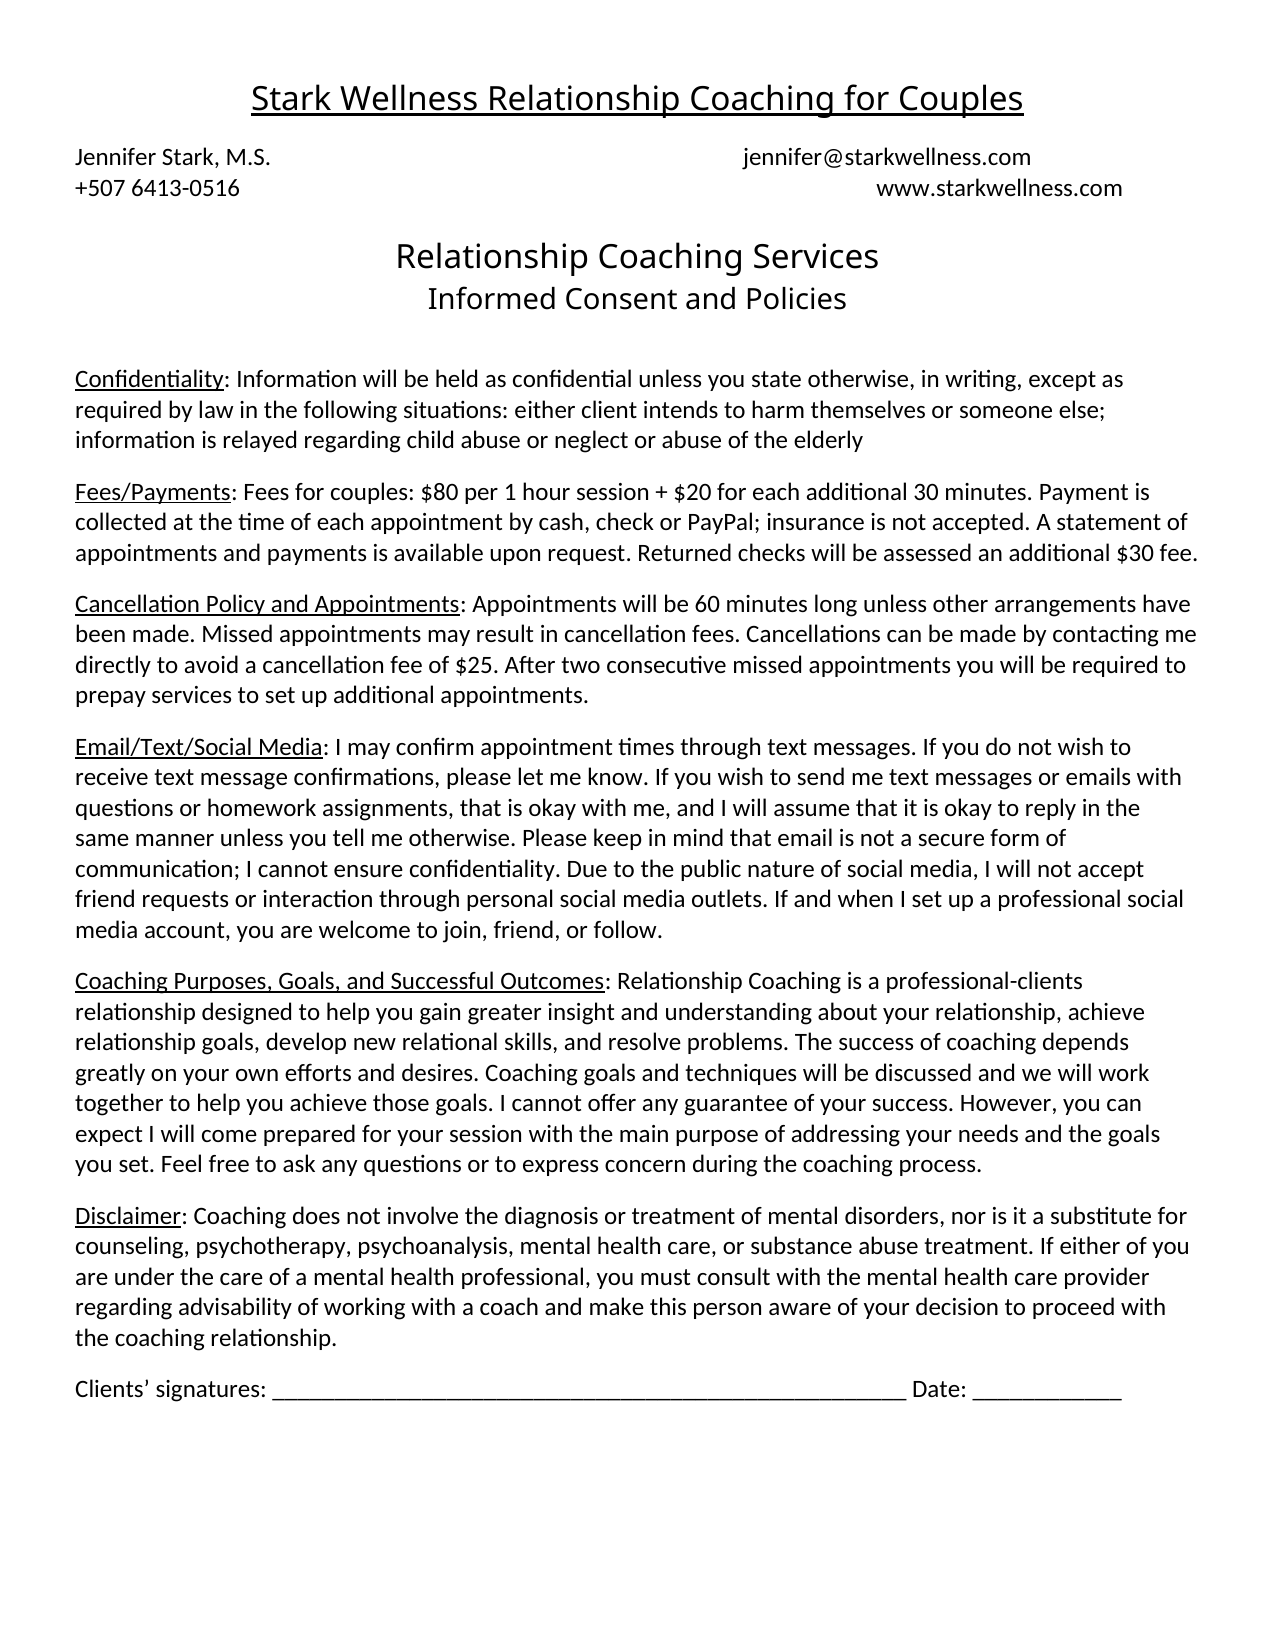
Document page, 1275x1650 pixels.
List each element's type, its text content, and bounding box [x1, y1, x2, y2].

text Relationship Coaching Services [75, 233, 1200, 278]
text Email/Text/Social Media: I may confirm appointment times through text messages. If you do not wish to receive text message confirmations, please let me know. If you wish to send me text messages or emails with questions or homework assignments, that is okay with me, and I will assume that it is okay to reply in the same manner unless you tell me otherwise. Please keep in mind that email is not a secure form of communication; I cannot ensure confidentiality. Due to the public nature of social media, I will not accept friend requests or interaction through personal social media outlets. If and when I set up a professional social media account, you are welcome to join, friend, or follow. [75, 731, 1200, 945]
text Cancellation Policy and Appointments: Appointments will be 60 minutes long unless other arrangements have been made. Missed appointments may result in cancellation fees. Cancellations can be made by contacting me directly to avoid a cancellation fee of $25. After two consecutive missed appointments you will be required to prepay services to set up additional appointments. [75, 588, 1200, 710]
text Confidentiality: Information will be held as confidential unless you state otherwise, in writing, except as required by law in the following situations: either client intends to harm themselves or someone else; information is relayed regarding child abuse or neglect or abuse of the elderly [75, 363, 1200, 455]
text Stark Wellness Relationship Coaching for Couples [75, 75, 1200, 120]
text Disclaimer: Coaching does not involve the diagnosis or treatment of mental disorders, nor is it a substitute for counseling, psychotherapy, psychoanalysis, mental health care, or substance abuse treatment. If either of you are under the care of a mental health professional, you must consult with the mental health care provider regarding advisability of working with a coach and make this person aware of your decision to proceed with the coaching relationship. [75, 1200, 1200, 1353]
text +507 6413-0516 www.starkwellness.com [75, 172, 1200, 202]
text Informed Consent and Policies [75, 278, 1200, 318]
text Fees/Payments: Fees for couples: $80 per 1 hour session + $20 for each additional 30 minutes. Payment is collected at the time of each appointment by cash, check or PayPal; insurance is not accepted. A statement of appointments and payments is available upon request. Returned checks will be assessed an additional $30 fee. [75, 476, 1200, 567]
text Coaching Purposes, Goals, and Successful Outcomes: Relationship Coaching is a professional-clients relationship designed to help you gain greater insight and understanding about your relationship, achieve relationship goals, develop new relational skills, and resolve problems. The success of coaching depends greatly on your own efforts and desires. Coaching goals and techniques will be discussed and we will work together to help you achieve those goals. I cannot offer any guarantee of your success. However, you can expect I will come prepared for your session with the main purpose of addressing your needs and the goals you set. Feel free to ask any questions or to express concern during the coaching process. [75, 966, 1200, 1179]
text Clients’ signatures: ___________________________________________________ Date: ____________ [75, 1373, 1200, 1404]
text Jennifer Stark, M.S. jennifer@starkwellness.com [75, 141, 1200, 172]
